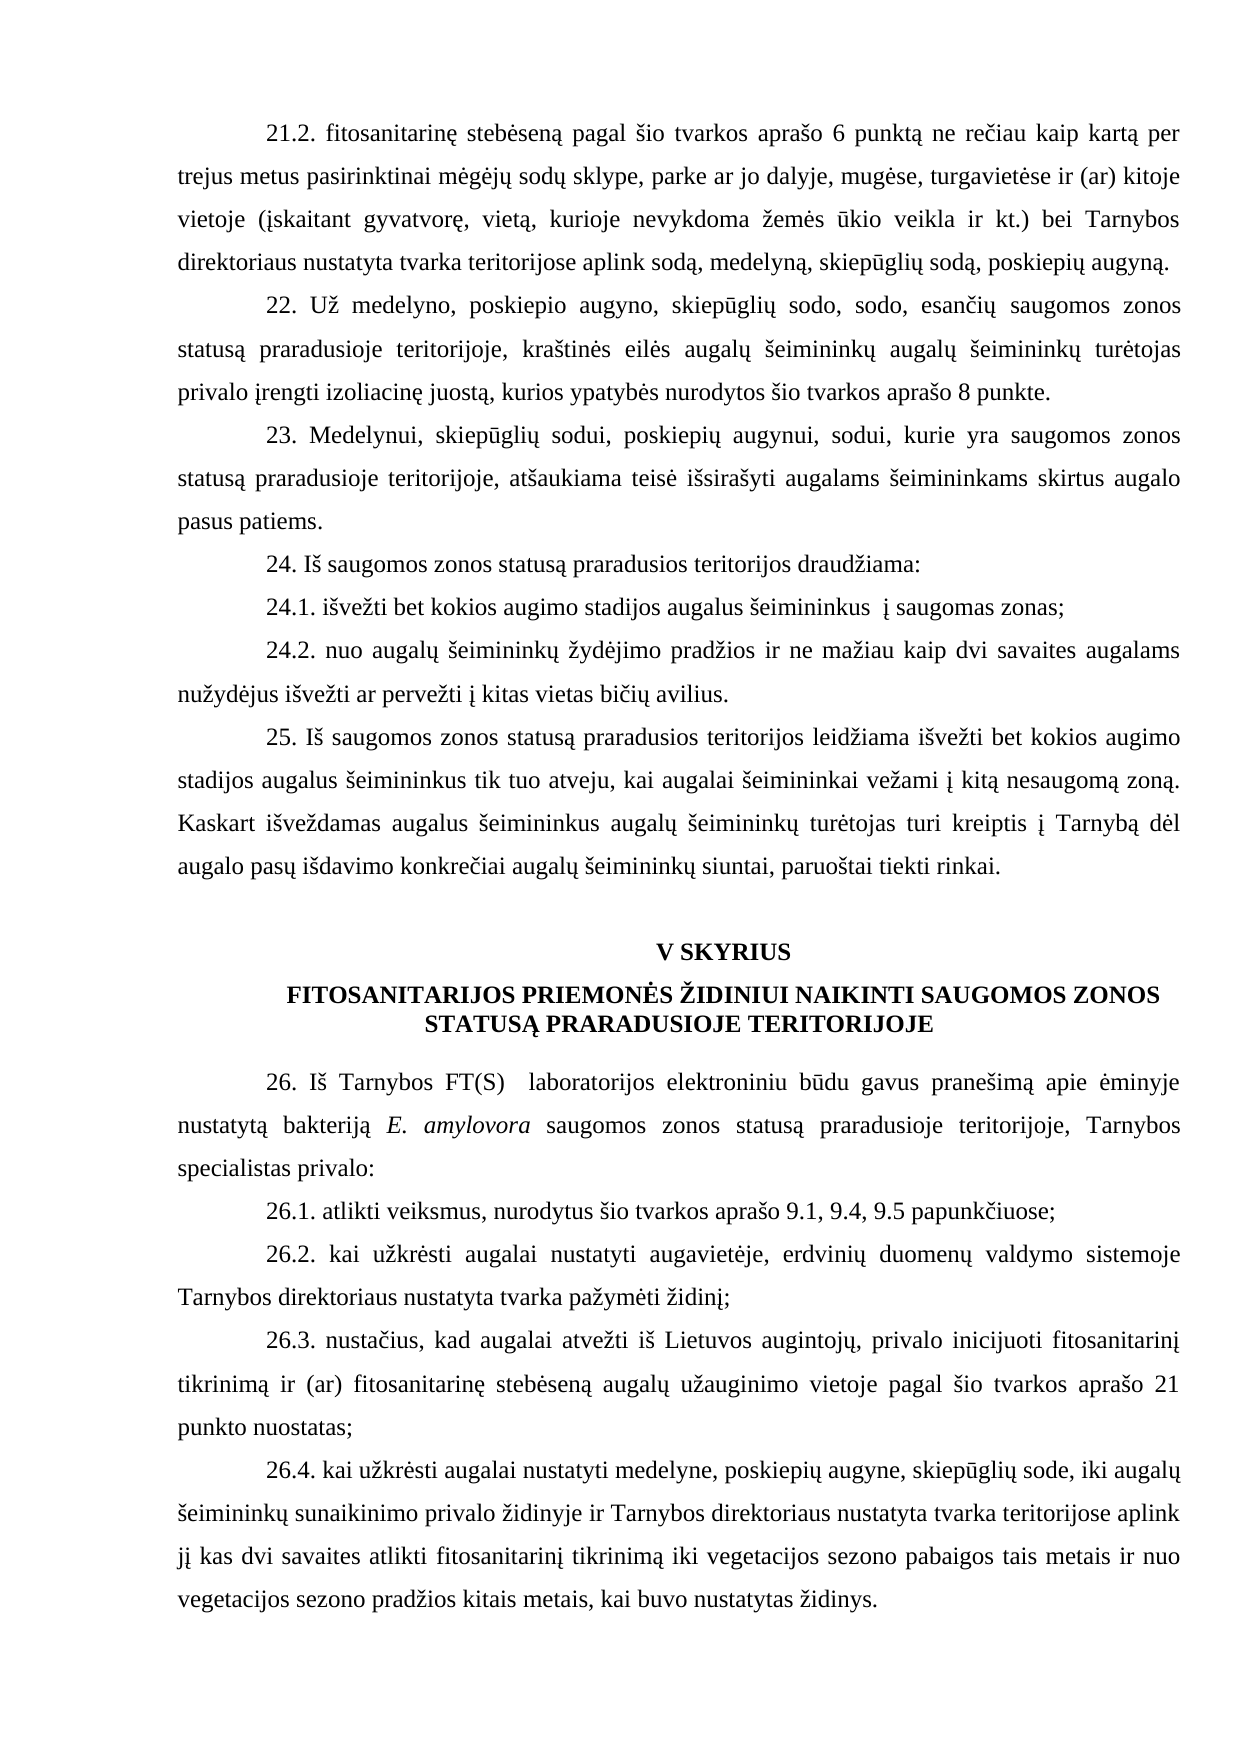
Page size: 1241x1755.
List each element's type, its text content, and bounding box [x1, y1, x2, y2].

text 26.2. kai užkrėsti augalai nustatyti augavietėje, erdvinių duomenų valdymo sistemoje Tarnybos direktoriaus nustatyta tvarka pažymėti židinį; [177, 1239, 1181, 1311]
text 26.4. kai užkrėsti augalai nustatyti medelyne, poskiepių augyne, skiepūglių sode, iki augalų šeimininkų sunaikinimo privalo židinyje ir Tarnybos direktoriaus nustatyta tvarka teritorijose aplink jį kas dvi savaites atlikti fitosanitarinį tikrinimą iki vegetacijos sezono pabaigos tais metais ir nuo vegetacijos sezono pradžios kitais metais, kai buvo nustatytas židinys. [177, 1455, 1181, 1613]
text 23. Medelynui, skiepūglių sodui, poskiepių augynui, sodui, kurie yra saugomos zonos statusą praradusioje teritorijoje, atšaukiama teisė išsirašyti augalams šeimininkams skirtus augalo pasus patiems. [177, 420, 1181, 535]
text 26.3. nustačius, kad augalai atvežti iš Lietuvos augintojų, privalo inicijuoti fitosanitarinį tikrinimą ir (ar) fitosanitarinę stebėseną augalų užauginimo vietoje pagal šio tvarkos aprašo 21 punkto nuostatas; [177, 1326, 1181, 1441]
text 24.1. išvežti bet kokios augimo stadijos augalus šeimininkus į saugomas zonas; [177, 592, 1181, 621]
text 24.2. nuo augalų šeimininkų žydėjimo pradžios ir ne mažiau kaip dvi savaites augalams nužydėjus išvežti ar pervežti į kitas vietas bičių avilius. [177, 636, 1181, 707]
text V SKYRIUS [177, 937, 1181, 966]
text 22. Už medelyno, poskiepio augyno, skiepūglių sodo, sodo, esančių saugomos zonos statusą praradusioje teritorijoje, kraštinės eilės augalų šeimininkų augalų šeimininkų turėtojas privalo įrengti izoliacinę juostą, kurios ypatybės nurodytos šio tvarkos aprašo 8 punkte. [177, 291, 1181, 406]
text 26. Iš Tarnybos FT(S) laboratorijos elektroniniu būdu gavus pranešimą apie ėminyje nustatytą bakteriją E. amylovora saugomos zonos statusą praradusioje teritorijoje, Tarnybos specialistas privalo: [177, 1067, 1181, 1182]
text FITOSANITARIJOS PRIEMONĖS ŽIDINIUI NAIKINTI SAUGOMOs ZONOs statusą praradusioje teritorijoje [177, 981, 1181, 1038]
text 21.2. fitosanitarinę stebėseną pagal šio tvarkos aprašo 6 punktą ne rečiau kaip kartą per trejus metus pasirinktinai mėgėjų sodų sklype, parke ar jo dalyje, mugėse, turgavietėse ir (ar) kitoje vietoje (įskaitant gyvatvorę, vietą, kurioje nevykdoma žemės ūkio veikla ir kt.) bei Tarnybos direktoriaus nustatyta tvarka teritorijose aplink sodą, medelyną, skiepūglių sodą, poskiepių augyną. [177, 118, 1181, 276]
text 26.1. atlikti veiksmus, nurodytus šio tvarkos aprašo 9.1, 9.4, 9.5 papunkčiuose; [177, 1196, 1181, 1225]
text 24. Iš saugomos zonos statusą praradusios teritorijos draudžiama: [177, 549, 1181, 578]
text 25. Iš saugomos zonos statusą praradusios teritorijos leidžiama išvežti bet kokios augimo stadijos augalus šeimininkus tik tuo atveju, kai augalai šeimininkai vežami į kitą nesaugomą zoną. Kaskart išveždamas augalus šeimininkus augalų šeimininkų turėtojas turi kreiptis į Tarnybą dėl augalo pasų išdavimo konkrečiai augalų šeimininkų siuntai, paruoštai tiekti rinkai. [177, 722, 1181, 880]
